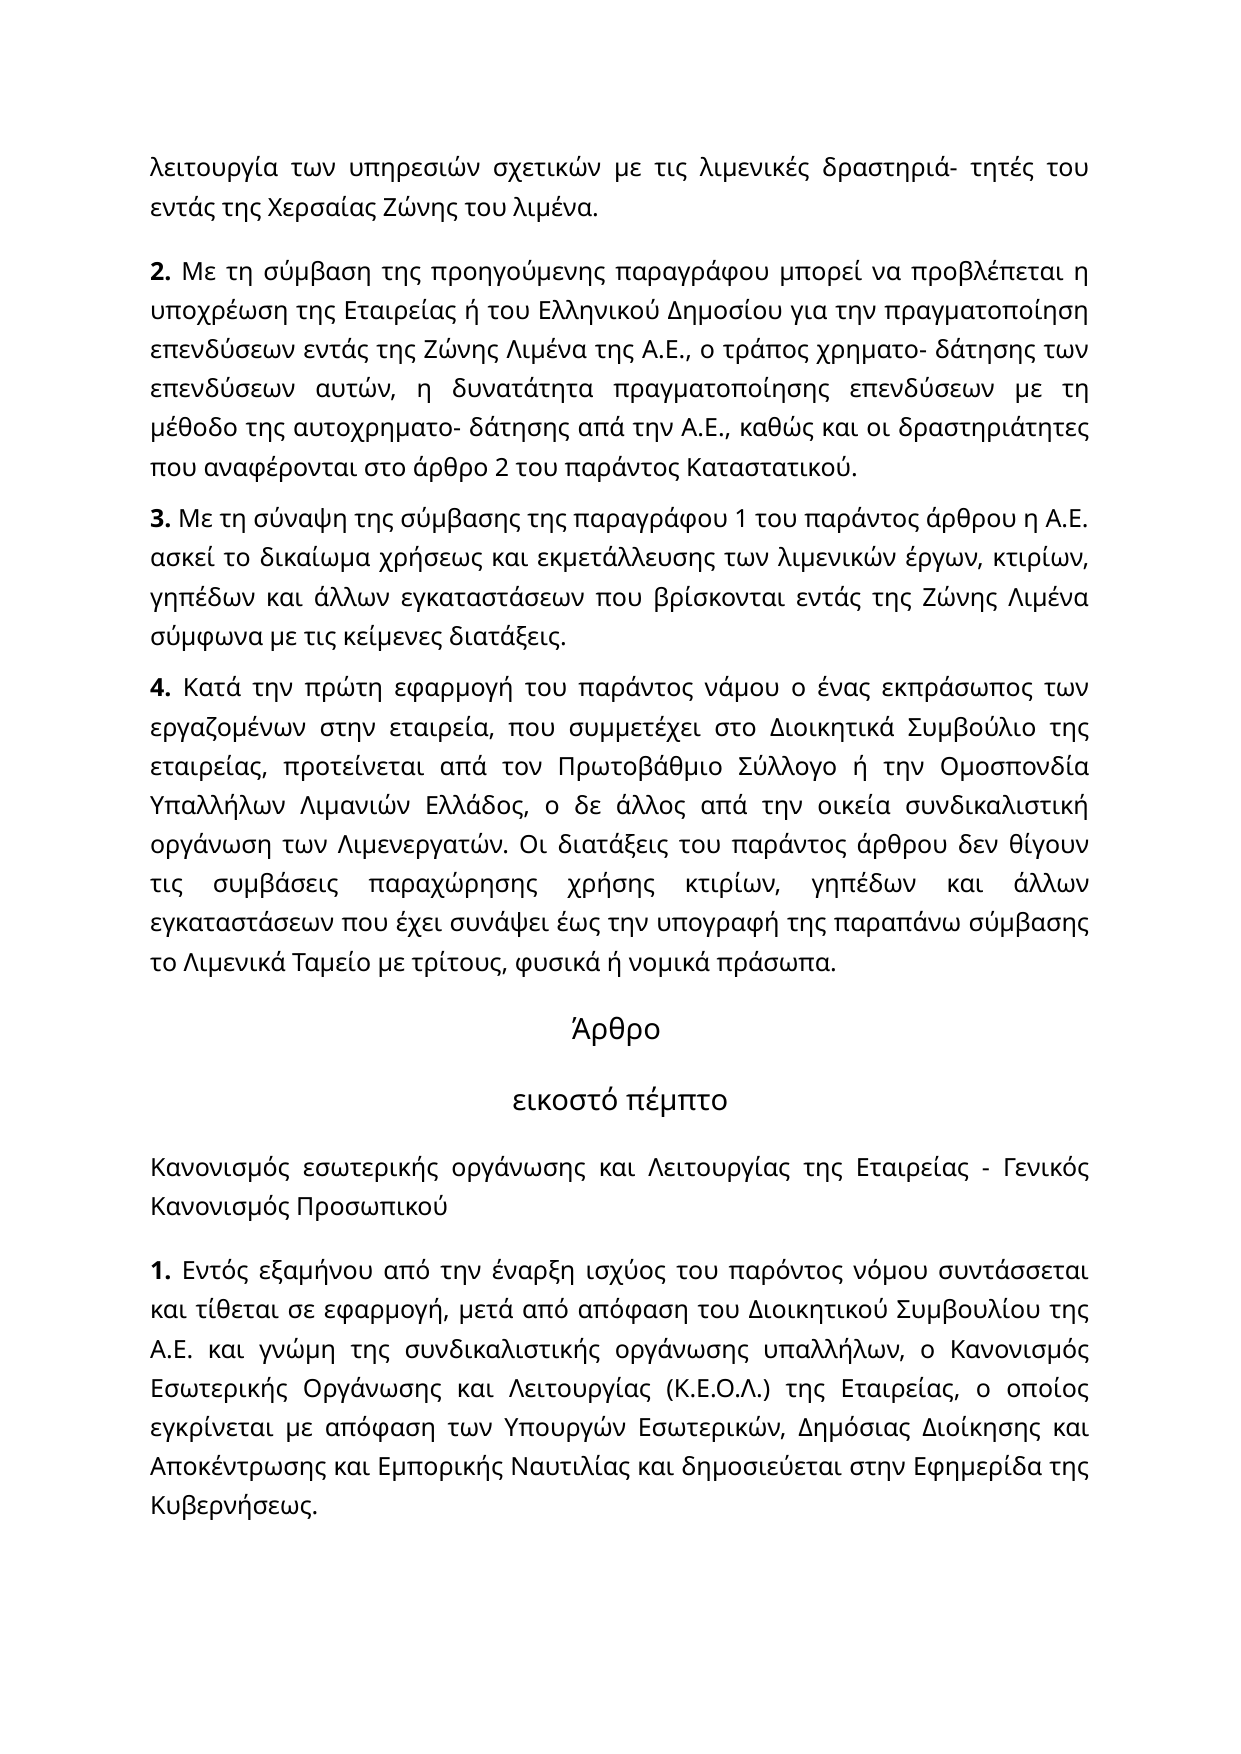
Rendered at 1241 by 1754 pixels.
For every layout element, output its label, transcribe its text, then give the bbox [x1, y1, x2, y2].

subtitle εικοστό πέμπτο [150, 1079, 1090, 1119]
text 4. Κατά την πρώτη εφαρμογή του παράντος νάμου ο ένας εκπράσωπος των εργαζομένων στην εταιρεία, που συμμετέχει στο Διοικητικά Συμβούλιο της εταιρείας, προτείνεται απά τον Πρωτοβάθμιο Σύλλογο ή την Ομοσπονδία Υπαλλήλων Λιμανιών Ελλάδος, ο δε άλλος απά την οικεία συνδικαλιστική οργάνωση των Λιμενεργατών. Οι διατάξεις του παράντος άρθρου δεν θίγουν τις συμβάσεις παραχώρησης χρήσης κτιρίων, γηπέδων και άλλων εγκαταστάσεων που έχει συνάψει έως την υπογραφή της παραπάνω σύμβασης το Λιμενικά Ταμείο με τρίτους, φυσικά ή νομικά πράσωπα. [150, 670, 1090, 978]
text 1. Εντός εξαμήνου από την έναρξη ισχύος του παρόντος νόμου συντάσσεται και τίθεται σε εφαρμογή, μετά από απόφαση του Διοικητικού Συμβουλίου της Α.Ε. και γνώμη της συνδικαλιστικής οργάνωσης υπαλλήλων, ο Κανονισμός Εσωτερικής Οργάνωσης και Λειτουργίας (Κ.Ε.Ο.Λ.) της Εταιρείας, ο οποίος εγκρίνεται με απόφαση των Υπουργών Εσωτερικών, Δημόσιας Διοίκησης και Αποκέντρωσης και Εμπορικής Ναυτιλίας και δημοσιεύεται στην Εφημερίδα της Κυβερνήσεως. [150, 1253, 1090, 1522]
text 2. Με τη σύμβαση της προηγούμενης παραγράφου μπορεί να προβλέπεται η υποχρέωση της Εταιρείας ή του Ελληνικού Δημοσίου για την πραγματοποίηση επενδύσεων εντάς της Ζώνης Λιμένα της Α.Ε., ο τράπος χρηματο- δάτησης των επενδύσεων αυτών, η δυνατάτητα πραγματοποίησης επενδύσεων με τη μέθοδο της αυτοχρηματο- δάτησης απά την Α.Ε., καθώς και οι δραστηριάτητες που αναφέρονται στο άρθρο 2 του παράντος Καταστατικού. [150, 253, 1090, 483]
text 3. Με τη σύναψη της σύμβασης της παραγράφου 1 του παράντος άρθρου η Α.Ε. ασκεί το δικαίωμα χρήσεως και εκμετάλλευσης των λιμενικών έργων, κτιρίων, γηπέδων και άλλων εγκαταστάσεων που βρίσκονται εντάς της Ζώνης Λιμένα σύμφωνα με τις κείμενες διατάξεις. [150, 501, 1090, 652]
subtitle Άρθρο [150, 1008, 1090, 1048]
text Κανονισμός εσωτερικής οργάνωσης και Λειτουργίας της Εταιρείας - Γενικός Κανονισμός Προσωπικού [150, 1149, 1090, 1223]
text λειτουργία των υπηρεσιών σχετικών με τις λιμενικές δραστηριά- τητές του εντάς της Χερσαίας Ζώνης του λιμένα. [150, 150, 1090, 223]
